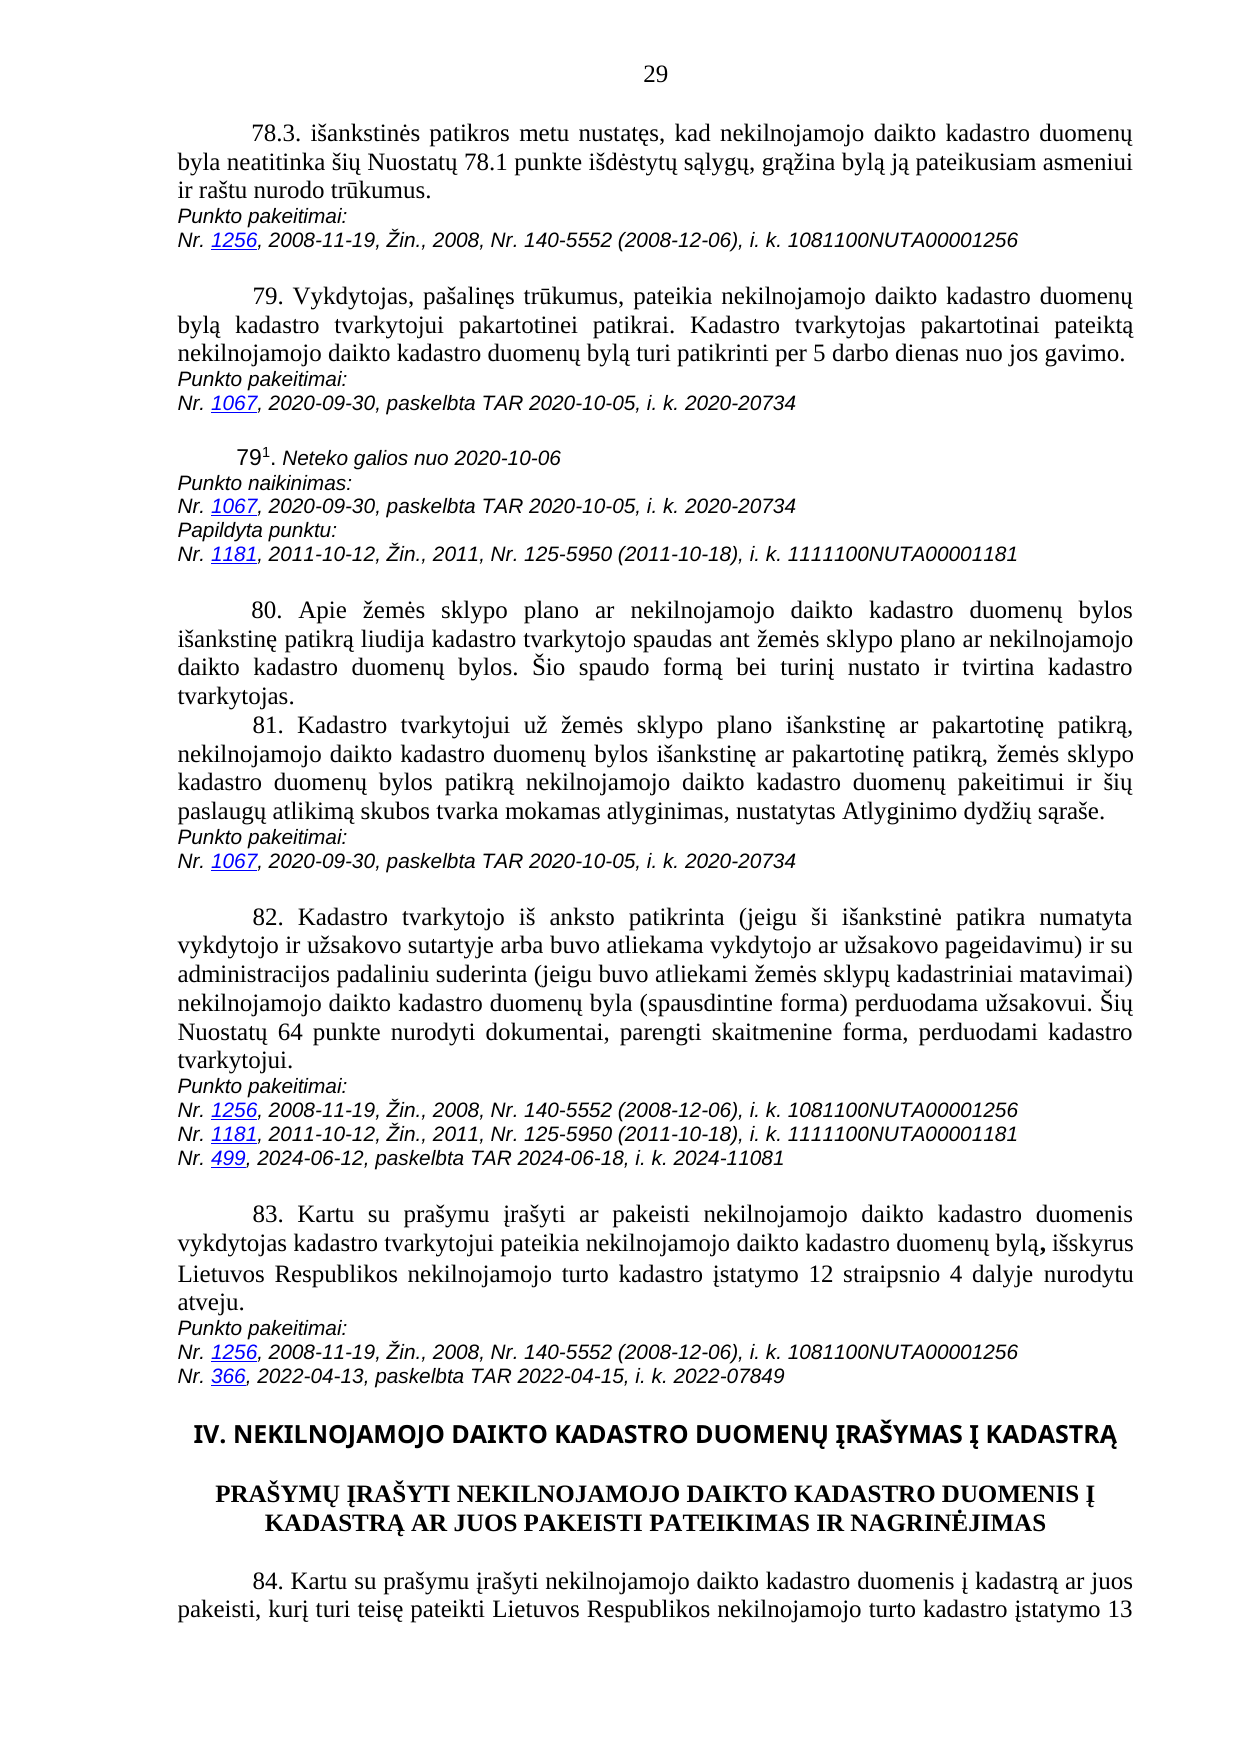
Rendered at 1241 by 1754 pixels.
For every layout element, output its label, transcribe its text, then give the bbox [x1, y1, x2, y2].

text 791. Neteko galios nuo 2020-10-06 [177, 444, 1134, 470]
text Nr. 1181, 2011-10-12, Žin., 2011, Nr. 125-5950 (2011-10-18), i. k. 1111100NUTA00001181 [177, 1122, 1134, 1146]
text 84. Kartu su prašymu įrašyti nekilnojamojo daikto kadastro duomenis į kadastrą ar juos pakeisti, kurį turi teisę pateikti Lietuvos Respublikos nekilnojamojo turto kadastro įstatymo 13 [177, 1566, 1134, 1623]
text Nr. 499, 2024-06-12, paskelbta TAR 2024-06-18, i. k. 2024-11081 [177, 1146, 1134, 1170]
text 78.3. išankstinės patikros metu nustatęs, kad nekilnojamojo daikto kadastro duomenų byla neatitinka šių Nuostatų 78.1 punkte išdėstytų sąlygų, grąžina bylą ją pateikusiam asmeniui ir raštu nurodo trūkumus. [177, 118, 1134, 204]
text 79. Vykdytojas, pašalinęs trūkumus, pateikia nekilnojamojo daikto kadastro duomenų bylą kadastro tvarkytojui pakartotinei patikrai. Kadastro tvarkytojas pakartotinai pateiktą nekilnojamojo daikto kadastro duomenų bylą turi patikrinti per 5 darbo dienas nuo jos gavimo. [177, 281, 1134, 367]
text 80. Apie žemės sklypo plano ar nekilnojamojo daikto kadastro duomenų bylos išankstinę patikrą liudija kadastro tvarkytojo spaudas ant žemės sklypo plano ar nekilnojamojo daikto kadastro duomenų bylos. Šio spaudo formą bei turinį nustato ir tvirtina kadastro tvarkytojas. [177, 595, 1134, 710]
text Punkto naikinimas: [177, 470, 1134, 494]
text Nr. 1256, 2008-11-19, Žin., 2008, Nr. 140-5552 (2008-12-06), i. k. 1081100NUTA00001256 [177, 1098, 1134, 1122]
text Nr. 1067, 2020-09-30, paskelbta TAR 2020-10-05, i. k. 2020-20734 [177, 391, 1134, 415]
text Nr. 1181, 2011-10-12, Žin., 2011, Nr. 125-5950 (2011-10-18), i. k. 1111100NUTA00001181 [177, 542, 1134, 566]
subtitle Prašymų įrašyti nekilnojamojo daikto kadastro duomenis į kadastrą ar juos pakeisti pateikimas ir nagrinėjimas [177, 1479, 1134, 1537]
text Punkto pakeitimai: [177, 367, 1134, 391]
text 81. Kadastro tvarkytojui už žemės sklypo plano išankstinę ar pakartotinę patikrą, nekilnojamojo daikto kadastro duomenų bylos išankstinę ar pakartotinę patikrą, žemės sklypo kadastro duomenų bylos patikrą nekilnojamojo daikto kadastro duomenų pakeitimui ir šių paslaugų atlikimą skubos tvarka mokamas atlyginimas, nustatytas Atlyginimo dydžių sąraše. [177, 710, 1134, 825]
text Nr. 1067, 2020-09-30, paskelbta TAR 2020-10-05, i. k. 2020-20734 [177, 849, 1134, 873]
text Nr. 366, 2022-04-13, paskelbta TAR 2022-04-15, i. k. 2022-07849 [177, 1364, 1134, 1388]
text 83. Kartu su prašymu įrašyti ar pakeisti nekilnojamojo daikto kadastro duomenis vykdytojas kadastro tvarkytojui pateikia nekilnojamojo daikto kadastro duomenų bylą, išskyrus Lietuvos Respublikos nekilnojamojo turto kadastro įstatymo 12 straipsnio 4 dalyje nurodytu atveju. [177, 1199, 1134, 1316]
text Punkto pakeitimai: [177, 1074, 1134, 1098]
subtitle IV. NEKILNOJAMOJO DAIKTO KADASTRO DUOMENŲ ĮRAŠYMAS Į KADASTRĄ [177, 1417, 1134, 1451]
text Papildyta punktu: [177, 518, 1134, 542]
text Nr. 1067, 2020-09-30, paskelbta TAR 2020-10-05, i. k. 2020-20734 [177, 494, 1134, 518]
text Punkto pakeitimai: [177, 825, 1134, 849]
text 82. Kadastro tvarkytojo iš anksto patikrinta (jeigu ši išankstinė patikra numatyta vykdytojo ir užsakovo sutartyje arba buvo atliekama vykdytojo ar užsakovo pageidavimu) ir su administracijos padaliniu suderinta (jeigu buvo atliekami žemės sklypų kadastriniai matavimai) nekilnojamojo daikto kadastro duomenų byla (spausdintine forma) perduodama užsakovui. Šių Nuostatų 64 punkte nurodyti dokumentai, parengti skaitmenine forma, perduodami kadastro tvarkytojui. [177, 902, 1134, 1074]
text Punkto pakeitimai: [177, 1316, 1134, 1340]
text Nr. 1256, 2008-11-19, Žin., 2008, Nr. 140-5552 (2008-12-06), i. k. 1081100NUTA00001256 [177, 1340, 1134, 1364]
text Nr. 1256, 2008-11-19, Žin., 2008, Nr. 140-5552 (2008-12-06), i. k. 1081100NUTA00001256 [177, 228, 1134, 252]
text Punkto pakeitimai: [177, 204, 1134, 228]
